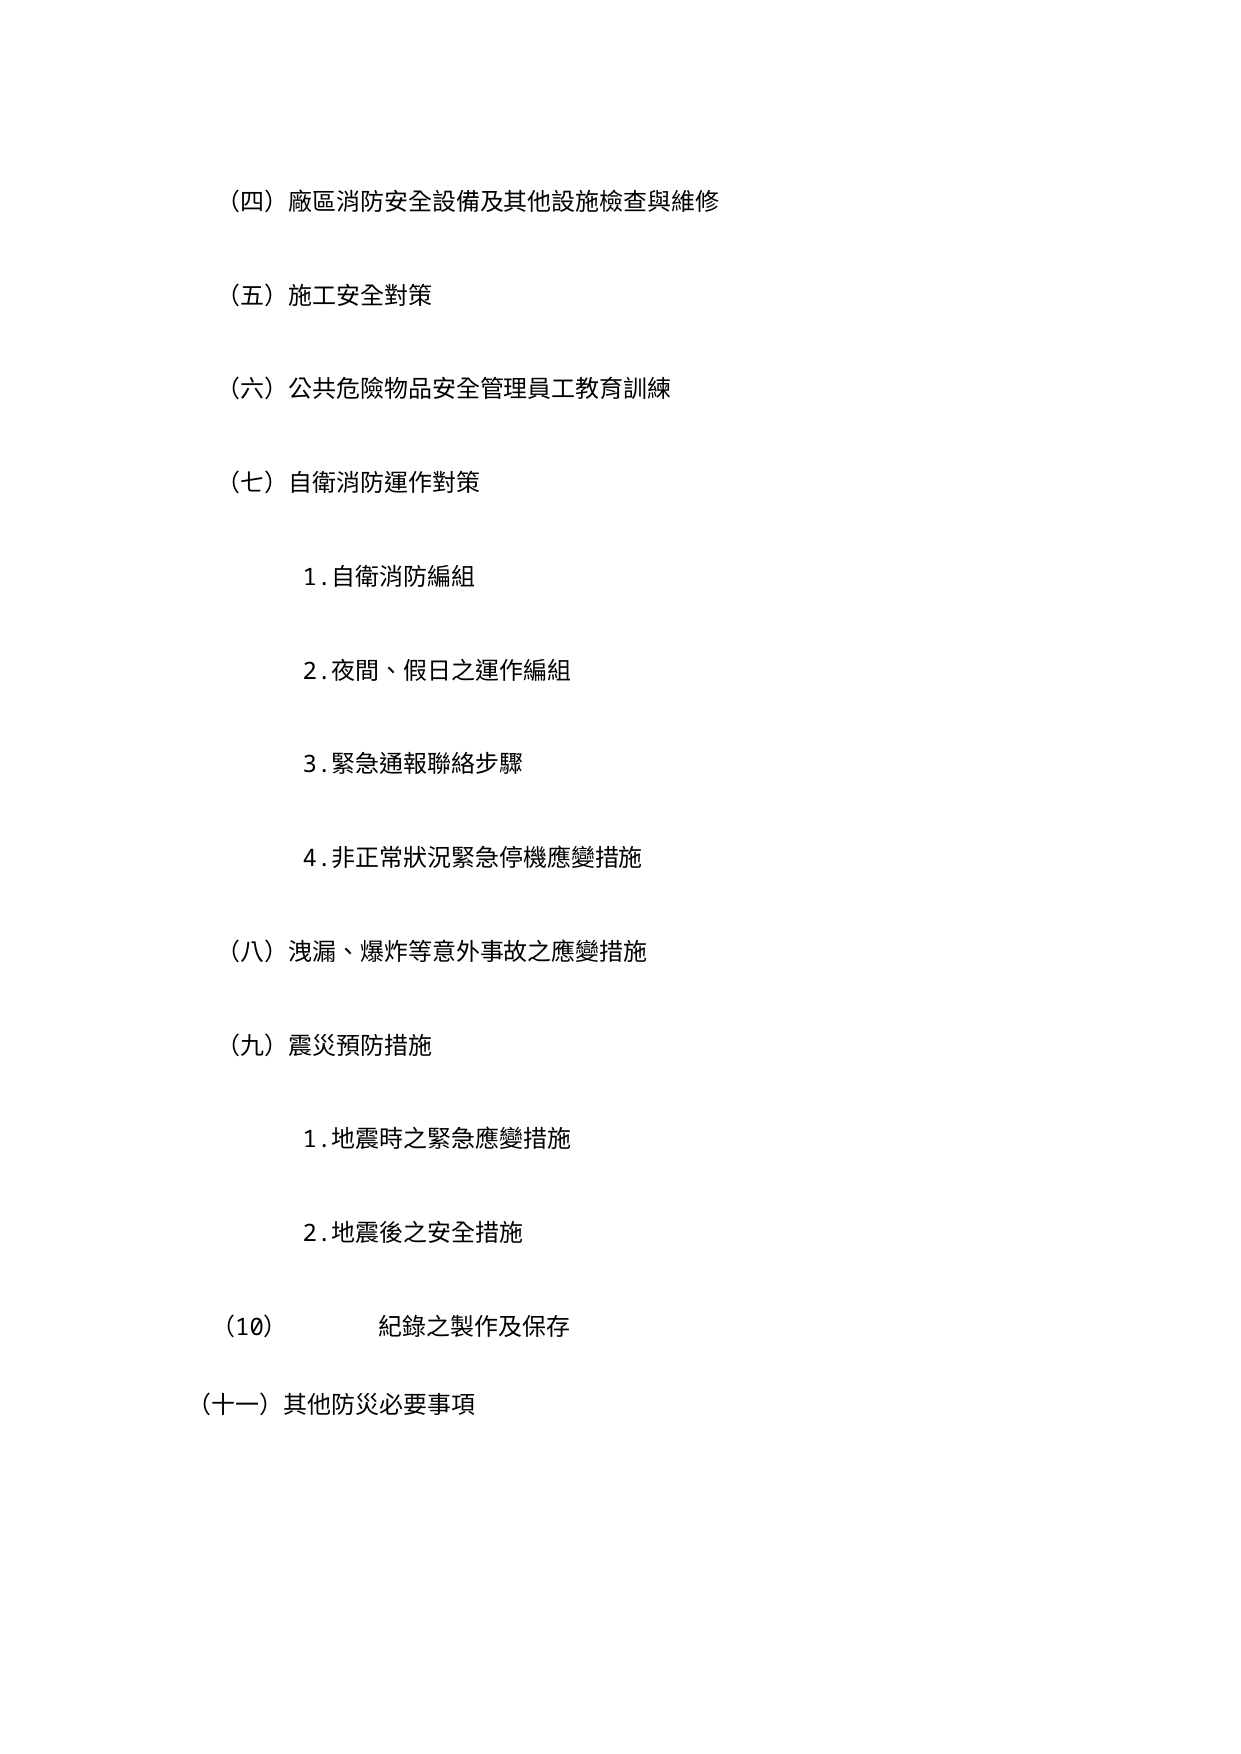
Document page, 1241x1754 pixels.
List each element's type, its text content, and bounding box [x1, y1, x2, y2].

list 紀錄之製作及保存 [211, 1283, 1053, 1346]
text 1.地震時之緊急應變措施 [187, 1096, 1053, 1158]
text （十一）其他防災必要事項 [187, 1361, 1053, 1424]
text （五）施工安全對策 [187, 252, 1053, 314]
text 2.地震後之安全措施 [187, 1189, 1053, 1252]
text 2.夜間、假日之運作編組 [187, 627, 1053, 689]
text （四）廠區消防安全設備及其他設施檢查與維修 [187, 158, 1053, 221]
text （六）公共危險物品安全管理員工教育訓練 [187, 346, 1053, 408]
text 3.緊急通報聯絡步驟 [187, 721, 1053, 783]
text （九）震災預防措施 [187, 1002, 1053, 1064]
text 4.非正常狀況緊急停機應變措施 [187, 814, 1053, 877]
text （七）自衛消防運作對策 [187, 439, 1053, 502]
text （八）洩漏、爆炸等意外事故之應變措施 [187, 908, 1053, 971]
text 1.自衛消防編組 [187, 533, 1053, 596]
